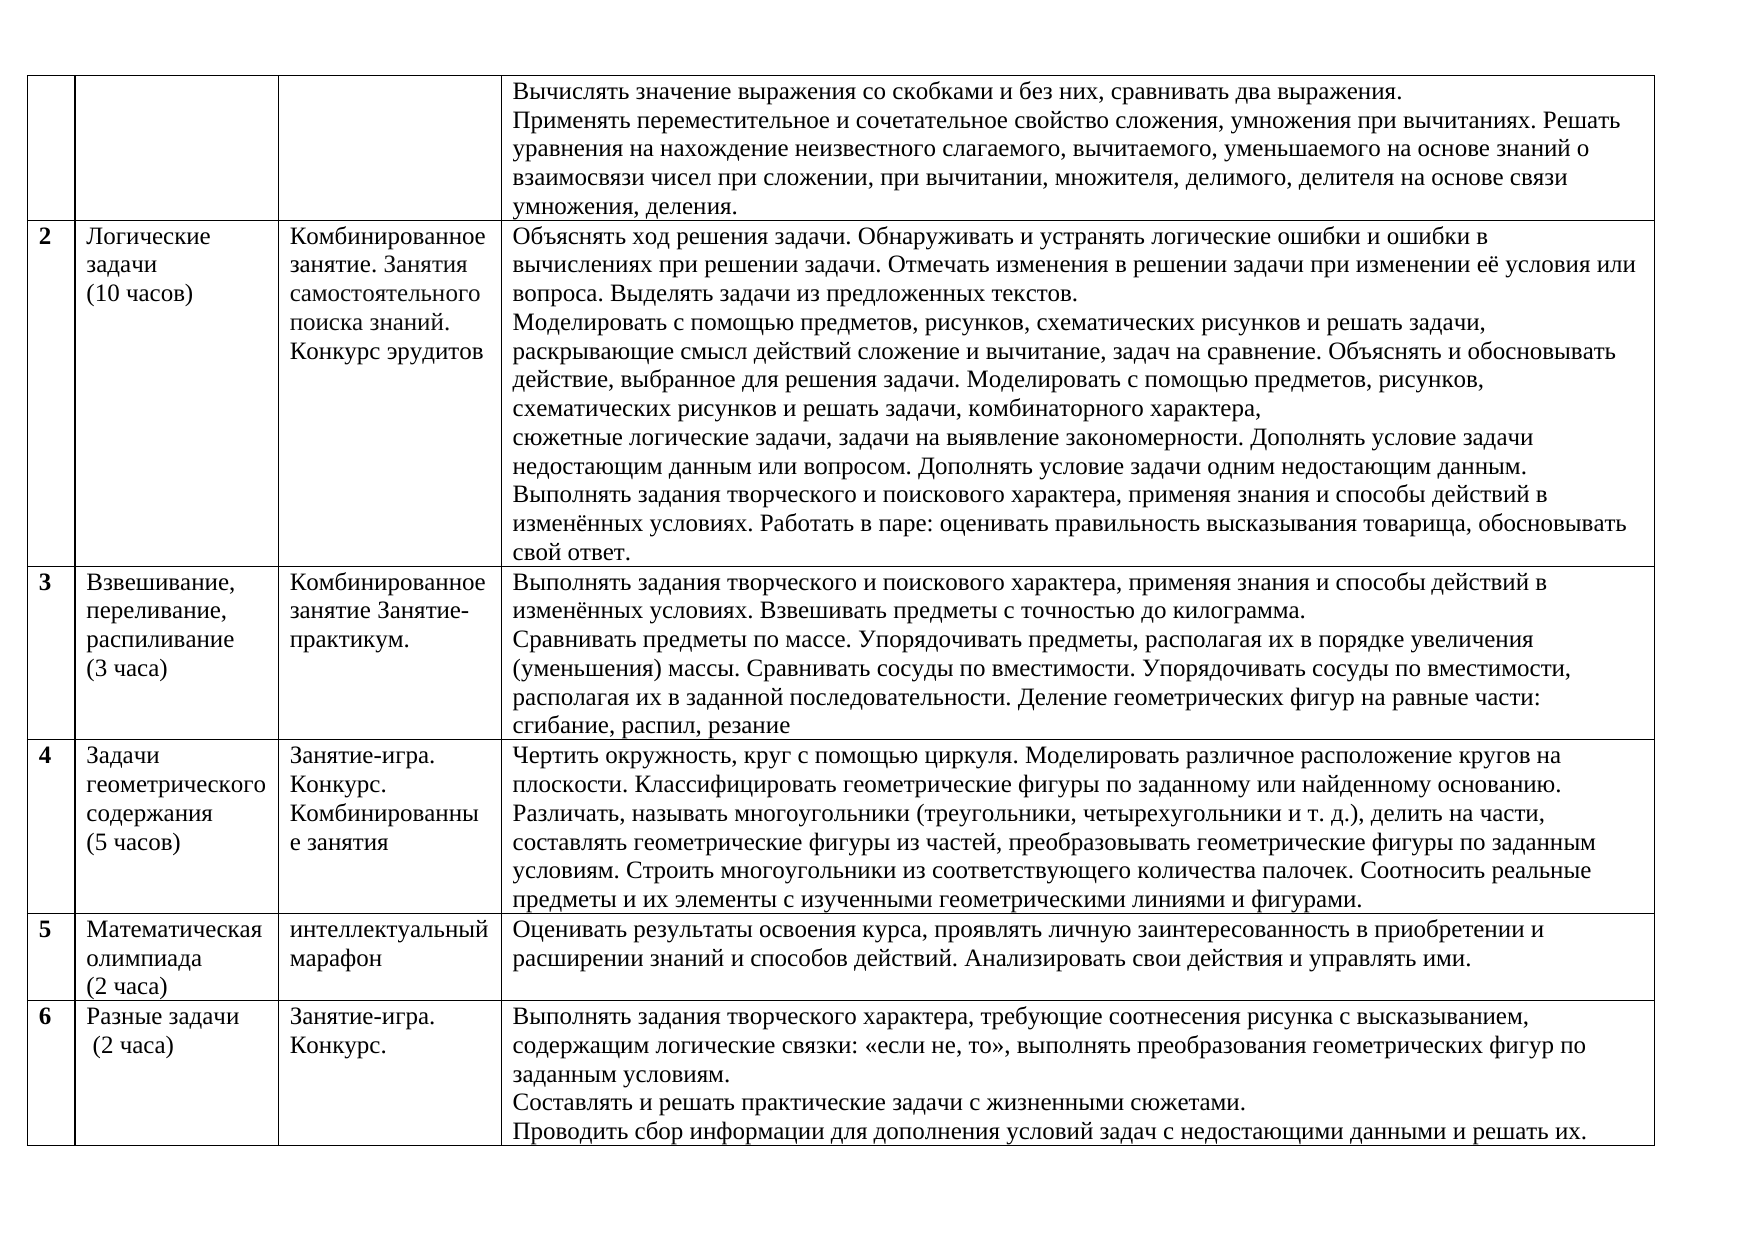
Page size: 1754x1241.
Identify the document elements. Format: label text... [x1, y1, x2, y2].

table_cell Выполнять задания творческого характера, требующие соотнесения рисунка с высказыванием, содержащим логические связки: «если не, то», выполнять преобразования геометрических фигур по заданным условиям. Составлять и решать практические задачи с жизненными сюжетами. Проводить сбор информации для дополнения условий задач с недостающими данными и решать их. [502, 1001, 1654, 1145]
table_cell Выполнять задания творческого и поискового характера, применяя знания и способы действий в изменённых условиях. Взвешивать предметы с точностью до килограмма. Сравнивать предметы по массе. Упорядочивать предметы, располагая их в порядке увеличения (уменьшения) массы. Сравнивать сосуды по вместимости. Упорядочивать сосуды по вместимости, располагая их в заданной последовательности. Деление геометрических фигур на равные части: сгибание, распил, резание [502, 567, 1654, 739]
table_cell 4 [28, 740, 74, 913]
table_cell Математическая олимпиада (2 часа) [76, 914, 278, 1000]
table_cell 5 [28, 914, 74, 1000]
table_cell интеллектуальный марафон [279, 914, 501, 1000]
table_cell [279, 76, 501, 220]
table_cell [76, 76, 278, 220]
table_cell Вычислять значение выражения со скобками и без них, сравнивать два выражения. Применять переместительное и сочетательное свойство сложения, умножения при вычитаниях. Решать уравнения на нахождение неизвестного слагаемого, вычитаемого, уменьшаемого на основе знаний о взаимосвязи чисел при сложении, при вычитании, множителя, делимого, делителя на основе связи умножения, деления. [502, 76, 1654, 220]
table_cell 2 [28, 221, 74, 566]
table_cell Комбинированное занятие. Занятия самостоятельного поиска знаний. Конкурс эрудитов [279, 221, 501, 566]
table_cell [28, 76, 74, 220]
table_cell Чертить окружность, круг с помощью циркуля. Моделировать различное расположение кругов на плоскости. Классифицировать геометрические фигуры по заданному или найденному основанию. Различать, называть многоугольники (треугольники, четырехугольники и т. д.), делить на части, составлять геометрические фигуры из частей, преобразовывать геометрические фигуры по заданным условиям. Строить многоугольники из соответствующего количества палочек. Соотносить реальные предметы и их элементы с изученными геометрическими линиями и фигурами. [502, 740, 1654, 913]
table_cell Занятие-игра. Конкурс. [279, 1001, 501, 1145]
table_cell Логические задачи (10 часов) [76, 221, 278, 566]
table_cell Занятие-игра. Конкурс. Комбинированные занятия [279, 740, 501, 913]
table_cell Взвешивание, переливание, распиливание (3 часа) [76, 567, 278, 739]
table_cell 3 [28, 567, 74, 739]
table_cell Оценивать результаты освоения курса, проявлять личную заинтересованность в приобретении и расширении знаний и способов действий. Анализировать свои действия и управлять ими. [502, 914, 1654, 1000]
table_cell 6 [28, 1001, 74, 1145]
table_cell Объяснять ход решения задачи. Обнаруживать и устранять логические ошибки и ошибки в вычислениях при решении задачи. Отмечать изменения в решении задачи при изменении её условия или вопроса. Выделять задачи из предложенных текстов. Моделировать с помощью предметов, рисунков, схематических рисунков и решать задачи, раскрывающие смысл действий сложение и вычитание, задач на сравнение. Объяснять и обосновывать действие, выбранное для решения задачи. Моделировать с помощью предметов, рисунков, схематических рисунков и решать задачи, комбинаторного характера, сюжетные логические задачи, задачи на выявление закономерности. Дополнять условие задачи недостающим данным или вопросом. Дополнять условие задачи одним недостающим данным. Выполнять задания творческого и поискового характера, применяя знания и способы действий в изменённых условиях. Работать в паре: оценивать правильность высказывания товарища, обосновывать свой ответ. [502, 221, 1654, 566]
table_cell Комбинированное занятие Занятие-практикум. [279, 567, 501, 739]
table_cell Задачи геометрического содержания (5 часов) [76, 740, 278, 913]
table_cell Разные задачи (2 часа) [76, 1001, 278, 1145]
